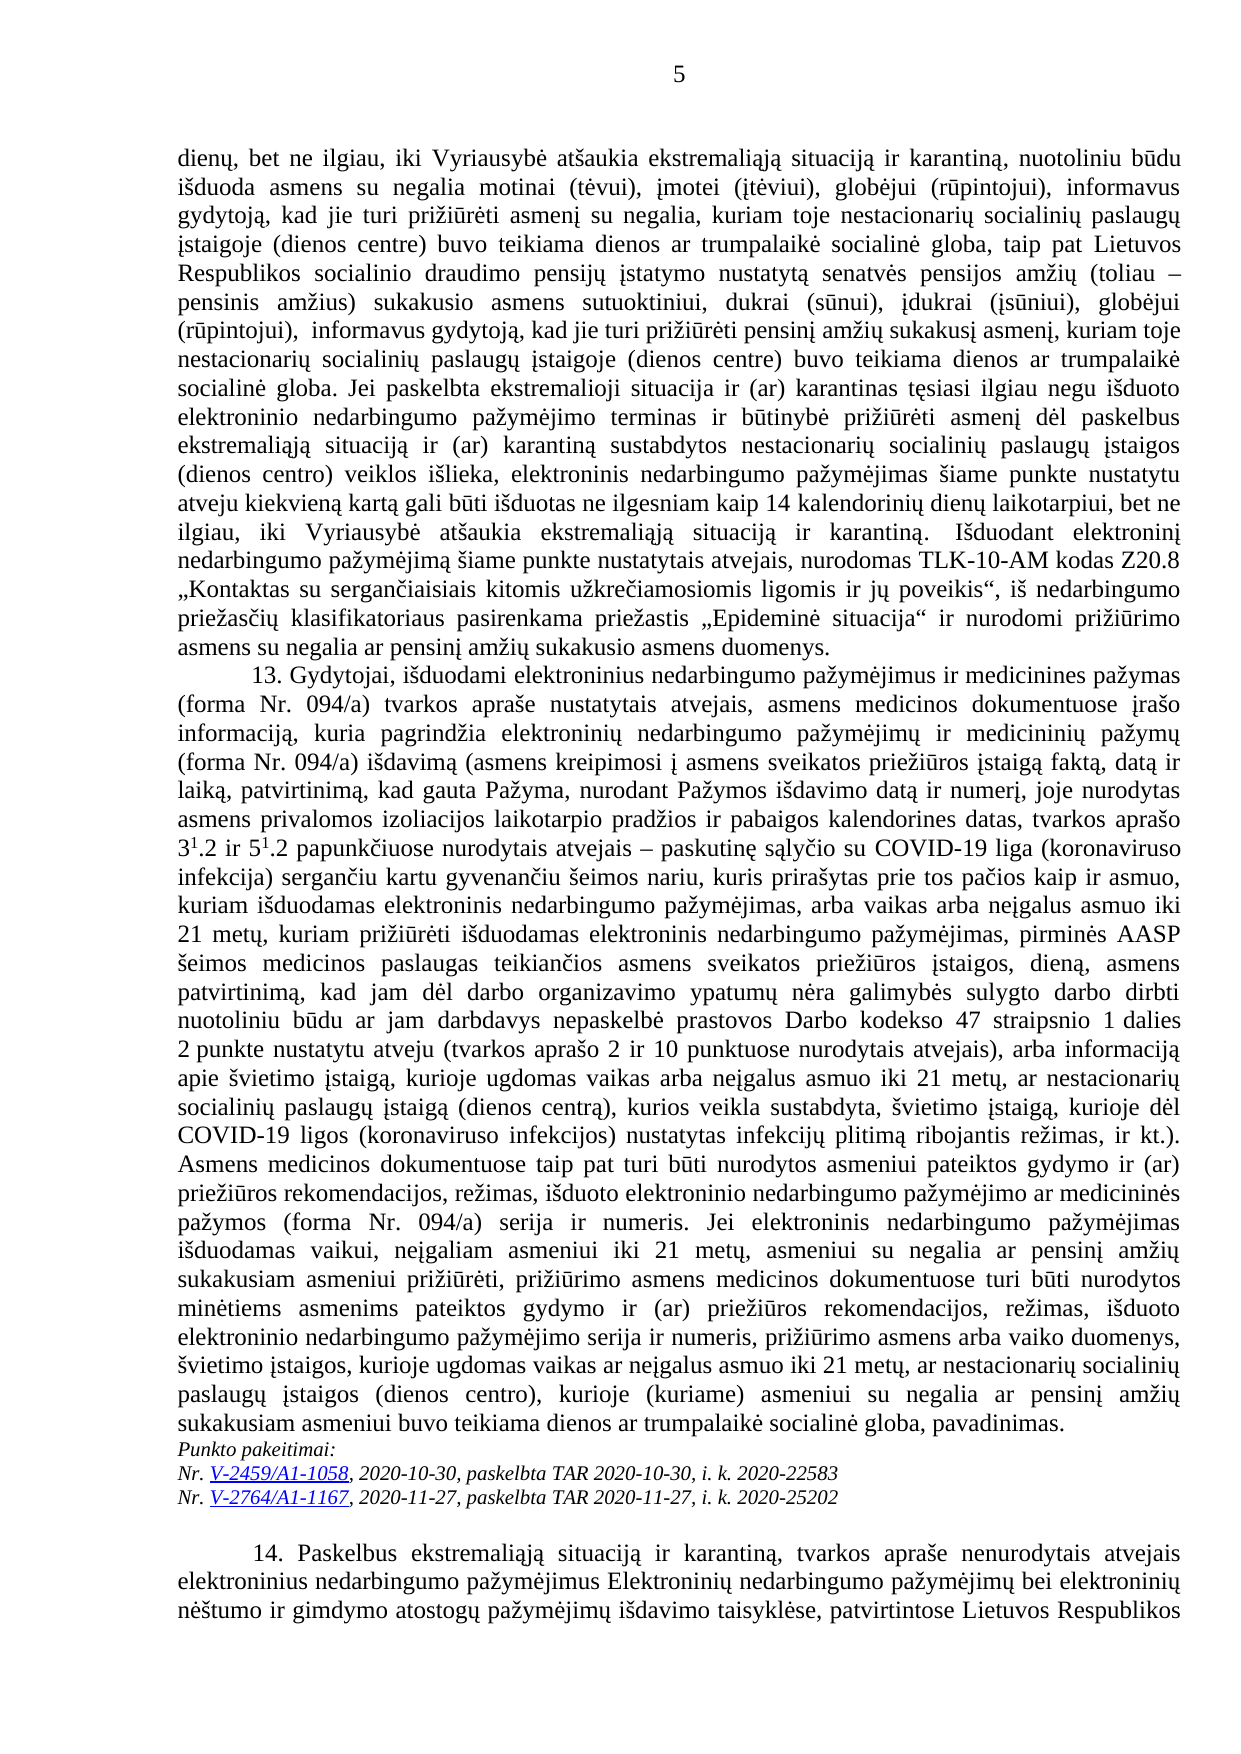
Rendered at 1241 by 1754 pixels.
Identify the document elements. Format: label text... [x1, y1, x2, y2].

text dienų, bet ne ilgiau, iki Vyriausybė atšaukia ekstremaliąją situaciją ir karantiną, nuotoliniu būdu išduoda asmens su negalia motinai (tėvui), įmotei (įtėviui), globėjui (rūpintojui), informavus gydytoją, kad jie turi prižiūrėti asmenį su negalia, kuriam toje nestacionarių socialinių paslaugų įstaigoje (dienos centre) buvo teikiama dienos ar trumpalaikė socialinė globa, taip pat Lietuvos Respublikos socialinio draudimo pensijų įstatymo nustatytą senatvės pensijos amžių (toliau – pensinis amžius) sukakusio asmens sutuoktiniui, dukrai (sūnui), įdukrai (įsūniui), globėjui (rūpintojui), informavus gydytoją, kad jie turi prižiūrėti pensinį amžių sukakusį asmenį, kuriam toje nestacionarių socialinių paslaugų įstaigoje (dienos centre) buvo teikiama dienos ar trumpalaikė socialinė globa. Jei paskelbta ekstremalioji situacija ir (ar) karantinas tęsiasi ilgiau negu išduoto elektroninio nedarbingumo pažymėjimo terminas ir būtinybė prižiūrėti asmenį dėl paskelbus ekstremaliąją situaciją ir (ar) karantiną sustabdytos nestacionarių socialinių paslaugų įstaigos (dienos centro) veiklos išlieka, elektroninis nedarbingumo pažymėjimas šiame punkte nustatytu atveju kiekvieną kartą gali būti išduotas ne ilgesniam kaip 14 kalendorinių dienų laikotarpiui, bet ne ilgiau, iki Vyriausybė atšaukia ekstremaliąją situaciją ir karantiną. Išduodant elektroninį nedarbingumo pažymėjimą šiame punkte nustatytais atvejais, nurodomas TLK-10-AM kodas Z20.8 „Kontaktas su sergančiaisiais kitomis užkrečiamosiomis ligomis ir jų poveikis“, iš nedarbingumo priežasčių klasifikatoriaus pasirenkama priežastis „Epideminė situacija“ ir nurodomi prižiūrimo asmens su negalia ar pensinį amžių sukakusio asmens duomenys. [177, 143, 1181, 660]
text Nr. V-2764/A1-1167, 2020-11-27, paskelbta TAR 2020-11-27, i. k. 2020-25202 [177, 1485, 1181, 1509]
text 13. Gydytojai, išduodami elektroninius nedarbingumo pažymėjimus ir medicinines pažymas (forma Nr. 094/a) tvarkos apraše nustatytais atvejais, asmens medicinos dokumentuose įrašo informaciją, kuria pagrindžia elektroninių nedarbingumo pažymėjimų ir medicininių pažymų (forma Nr. 094/a) išdavimą (asmens kreipimosi į asmens sveikatos priežiūros įstaigą faktą, datą ir laiką, patvirtinimą, kad gauta Pažyma, nurodant Pažymos išdavimo datą ir numerį, joje nurodytas asmens privalomos izoliacijos laikotarpio pradžios ir pabaigos kalendorines datas, tvarkos aprašo 31.2 ir 51.2 papunkčiuose nurodytais atvejais – paskutinę sąlyčio su COVID‑19 liga (koronaviruso infekcija) sergančiu kartu gyvenančiu šeimos nariu, kuris prirašytas prie tos pačios kaip ir asmuo, kuriam išduodamas elektroninis nedarbingumo pažymėjimas, arba vaikas arba neįgalus asmuo iki 21 metų, kuriam prižiūrėti išduodamas elektroninis nedarbingumo pažymėjimas, pirminės AASP šeimos medicinos paslaugas teikiančios asmens sveikatos priežiūros įstaigos, dieną, asmens patvirtinimą, kad jam dėl darbo organizavimo ypatumų nėra galimybės sulygto darbo dirbti nuotoliniu būdu ar jam darbdavys nepaskelbė prastovos Darbo kodekso 47 straipsnio 1 dalies 2 punkte nustatytu atveju (tvarkos aprašo 2 ir 10 punktuose nurodytais atvejais), arba informaciją apie švietimo įstaigą, kurioje ugdomas vaikas arba neįgalus asmuo iki 21 metų, ar nestacionarių socialinių paslaugų įstaigą (dienos centrą), kurios veikla sustabdyta, švietimo įstaigą, kurioje dėl COVID-19 ligos (koronaviruso infekcijos) nustatytas infekcijų plitimą ribojantis režimas, ir kt.). Asmens medicinos dokumentuose taip pat turi būti nurodytos asmeniui pateiktos gydymo ir (ar) priežiūros rekomendacijos, režimas, išduoto elektroninio nedarbingumo pažymėjimo ar medicininės pažymos (forma Nr. 094/a) serija ir numeris. Jei elektroninis nedarbingumo pažymėjimas išduodamas vaikui, neįgaliam asmeniui iki 21 metų, asmeniui su negalia ar pensinį amžių sukakusiam asmeniui prižiūrėti, prižiūrimo asmens medicinos dokumentuose turi būti nurodytos minėtiems asmenims pateiktos gydymo ir (ar) priežiūros rekomendacijos, režimas, išduoto elektroninio nedarbingumo pažymėjimo serija ir numeris, prižiūrimo asmens arba vaiko duomenys, švietimo įstaigos, kurioje ugdomas vaikas ar neįgalus asmuo iki 21 metų, ar nestacionarių socialinių paslaugų įstaigos (dienos centro), kurioje (kuriame) asmeniui su negalia ar pensinį amžių sukakusiam asmeniui buvo teikiama dienos ar trumpalaikė socialinė globa, pavadinimas. [177, 660, 1181, 1437]
text 14. Paskelbus ekstremaliąją situaciją ir karantiną, tvarkos apraše nenurodytais atvejais elektroninius nedarbingumo pažymėjimus Elektroninių nedarbingumo pažymėjimų bei elektroninių nėštumo ir gimdymo atostogų pažymėjimų išdavimo taisyklėse, patvirtintose Lietuvos Respublikos [177, 1538, 1181, 1624]
text Punkto pakeitimai: [177, 1437, 1181, 1461]
text Nr. V-2459/A1-1058, 2020-10-30, paskelbta TAR 2020-10-30, i. k. 2020-22583 [177, 1461, 1181, 1485]
